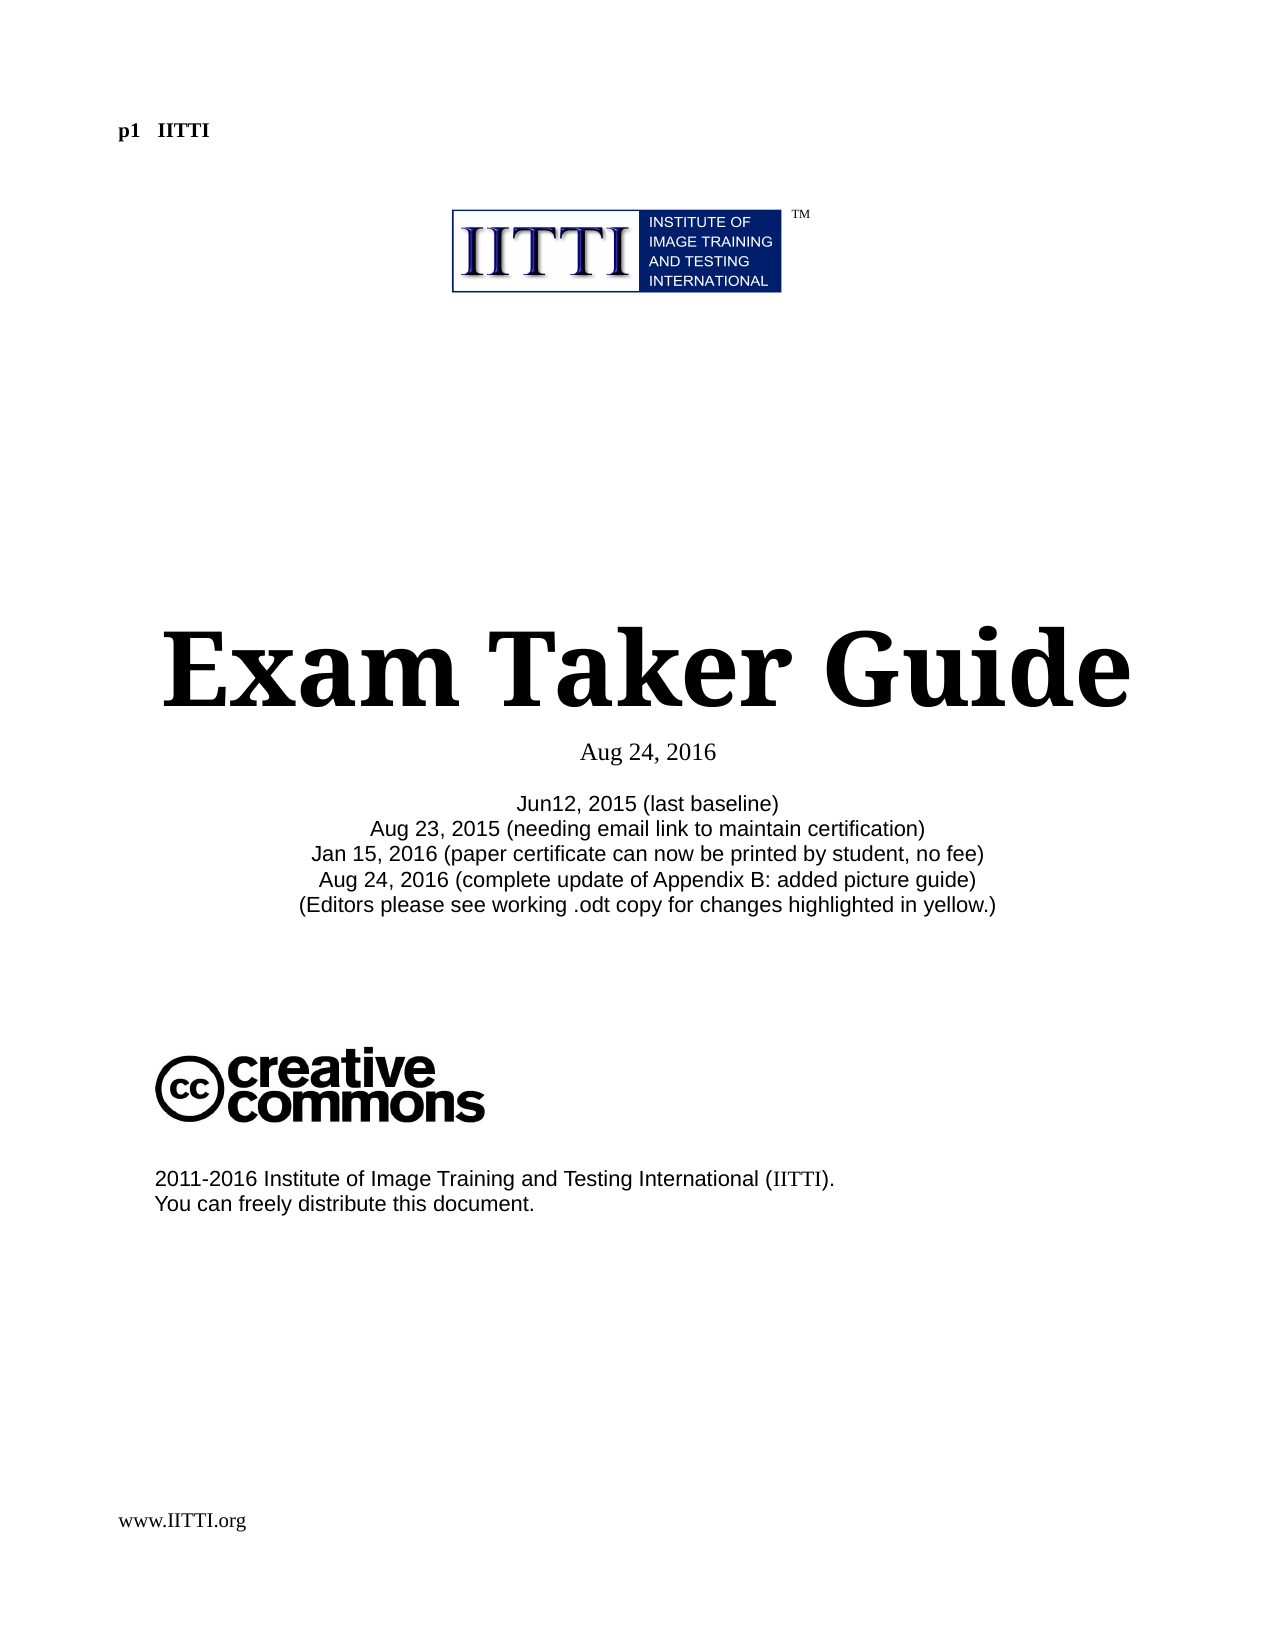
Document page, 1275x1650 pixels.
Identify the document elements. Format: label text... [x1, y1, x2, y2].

text Aug 23, 2015 (needing email link to maintain certification) [118, 816, 1177, 841]
text Jun12, 2015 (last baseline) [118, 791, 1177, 816]
picture [137, 1026, 496, 1156]
text (Editors please see working .odt copy for changes highlighted in yellow.) [118, 892, 1177, 917]
text TM [785, 207, 1177, 221]
text Aug 24, 2016 [118, 737, 1177, 766]
text 2011-2016 Institute of Image Training and Testing International (IITTI). [118, 1166, 1157, 1191]
picture [449, 207, 784, 295]
text You can freely distribute this document. [118, 1191, 1157, 1217]
text [118, 207, 448, 221]
text Aug 24, 2016 (complete update of Appendix B: added picture guide) [118, 866, 1177, 892]
text Jan 15, 2016 (paper certificate can now be printed by student, no fee) [118, 841, 1177, 866]
text Exam Taker Guide [118, 595, 1177, 737]
